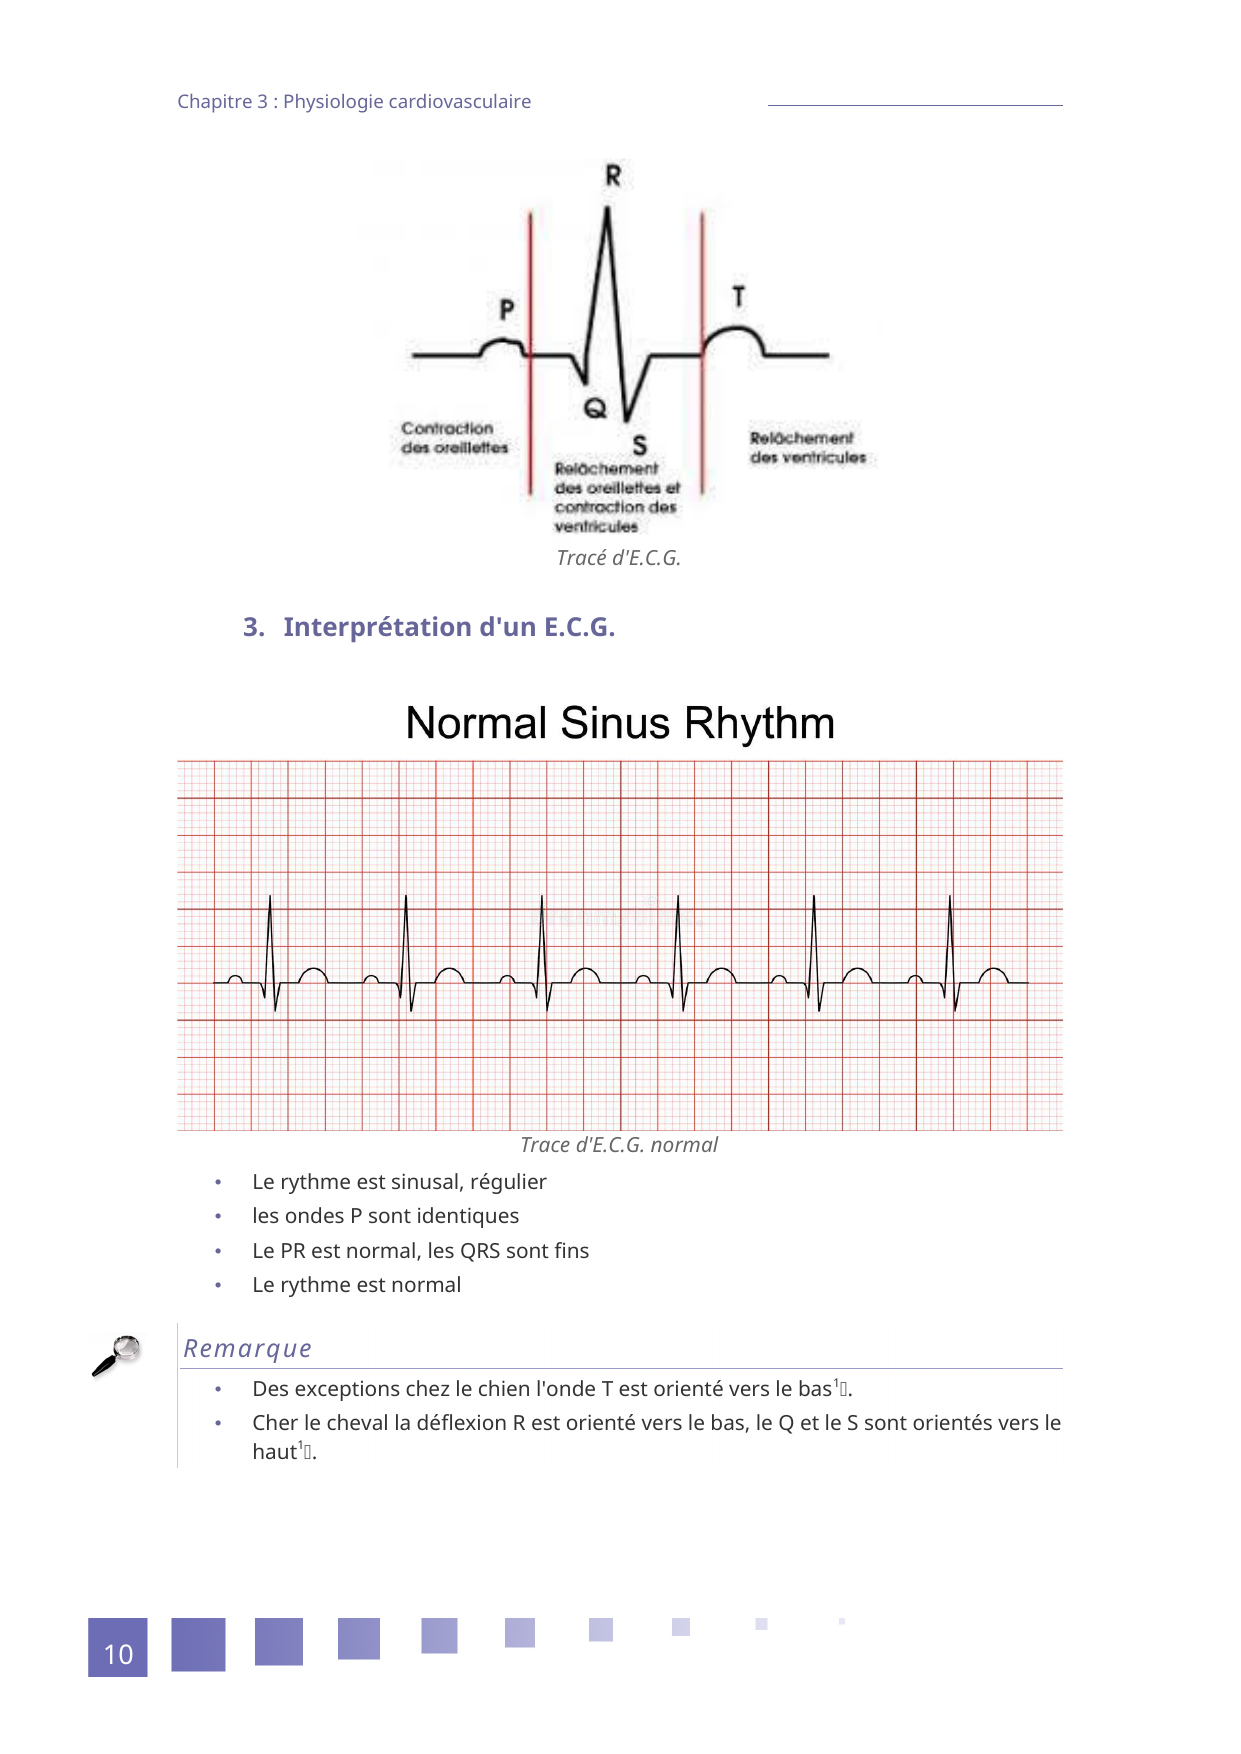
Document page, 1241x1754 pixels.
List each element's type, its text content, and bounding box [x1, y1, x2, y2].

picture [357, 143, 883, 543]
title Interprétation d'un E.C.G. [236, 609, 1063, 644]
title Remarque [180, 1328, 1063, 1368]
title Tracé d'E.C.G. [177, 543, 1063, 571]
list Cher le cheval la déflexion R est orienté vers le bas, le Q et le S sont orientés vers le haut1. [214, 1408, 1063, 1465]
picture [177, 687, 1063, 1131]
list Le rythme est normal [214, 1270, 1063, 1298]
list Le rythme est sinusal, régulier [214, 1167, 1063, 1195]
picture [88, 1323, 1064, 1468]
list Le PR est normal, les QRS sont fins [214, 1236, 1063, 1264]
picture [88, 1618, 889, 1678]
list les ondes P sont identiques [214, 1201, 1063, 1230]
title Trace d'E.C.G. normal [177, 1131, 1063, 1159]
list Des exceptions chez le chien l'onde T est orienté vers le bas1. [214, 1374, 1063, 1402]
